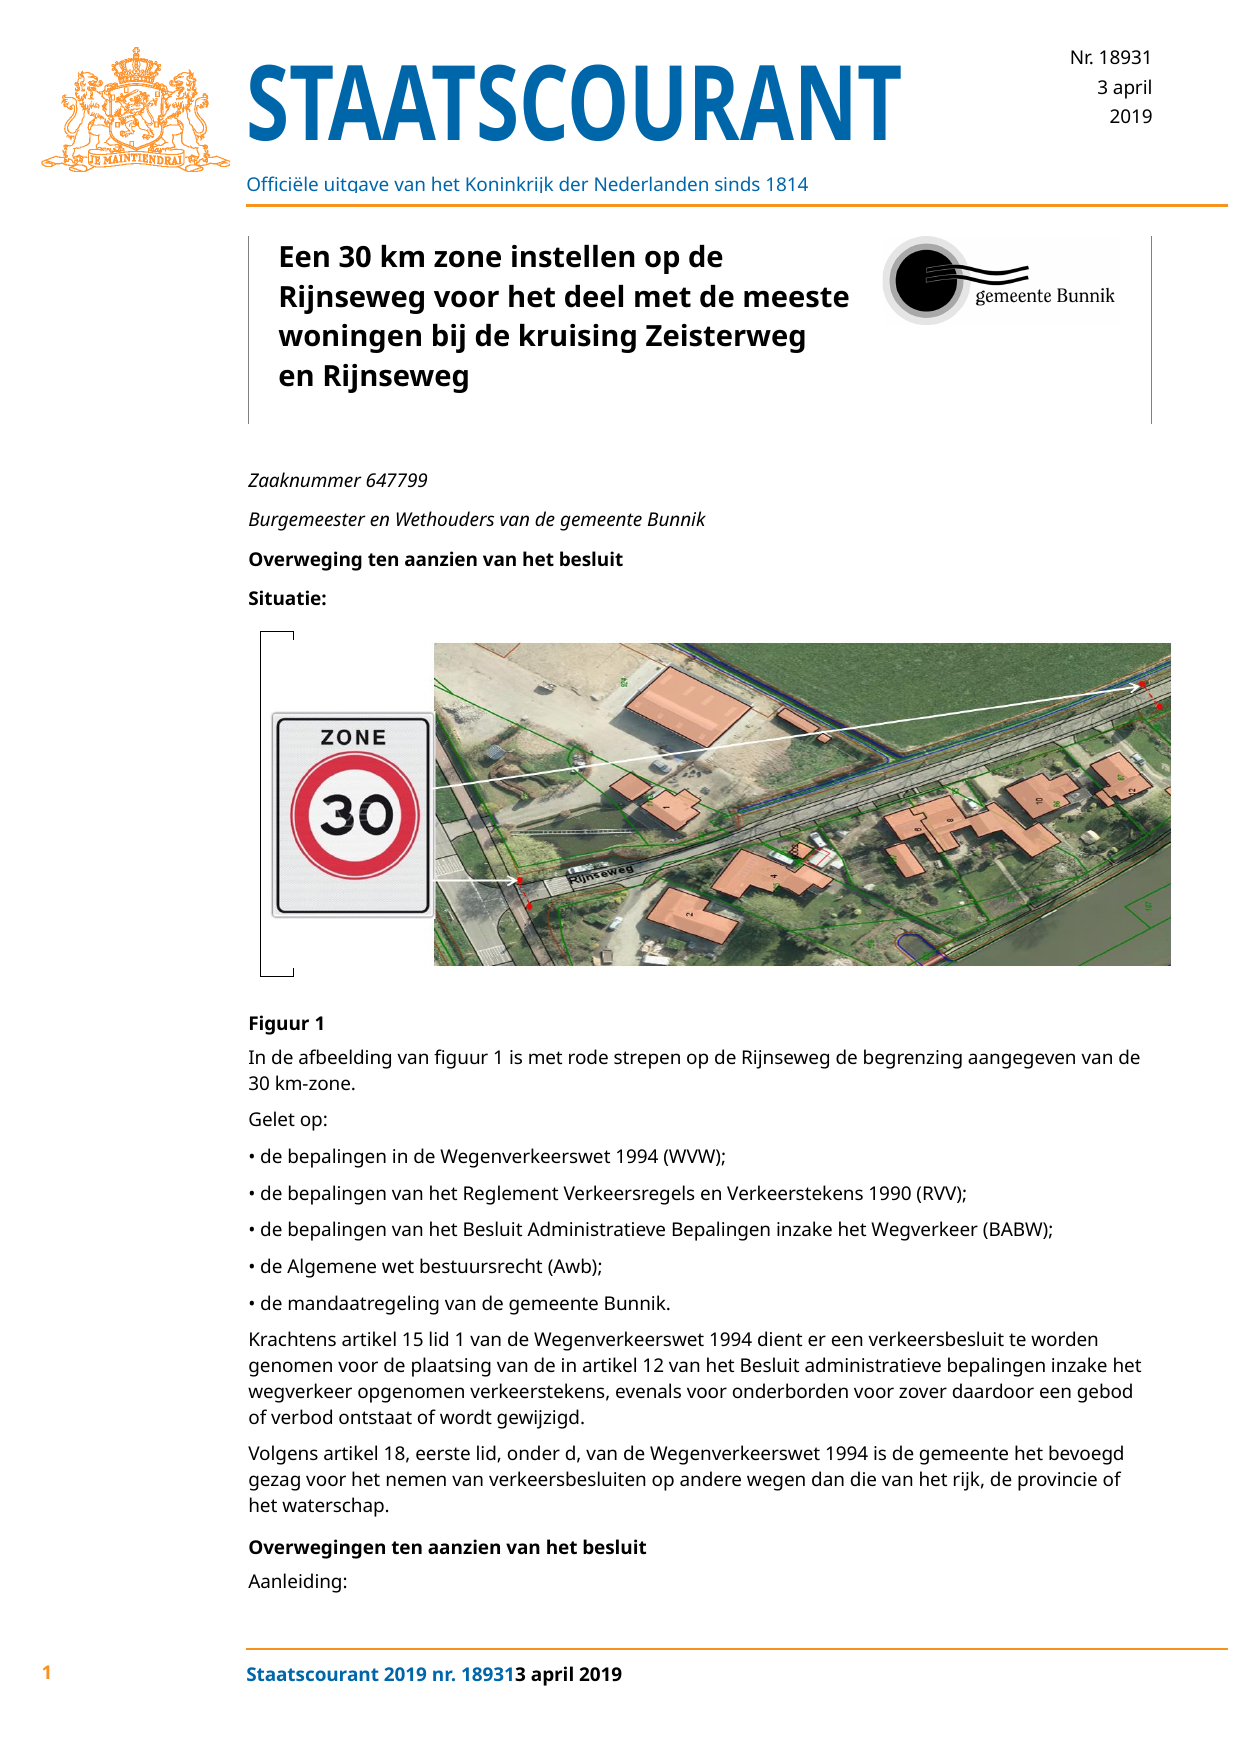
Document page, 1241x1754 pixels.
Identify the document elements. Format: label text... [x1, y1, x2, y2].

text Figuur 1 [248, 1010, 1152, 1036]
table_header [850, 236, 1151, 424]
text Krachtens artikel 15 lid 1 van de Wegenverkeerswet 1994 dient er een verkeersbesluit te worden genomen voor de plaatsing van de in artikel 12 van het Besluit administratieve bepalingen inzake het wegverkeer opgenomen verkeerstekens, evenals voor onderborden voor zover daardoor een gebod of verbod ontstaat of wordt gewijzigd. [248, 1327, 1152, 1429]
text Gelet op: [248, 1107, 1152, 1132]
text • de bepalingen in de Wegenverkeerswet 1994 (WVW); [248, 1143, 1152, 1169]
text In de afbeelding van figuur 1 is met rode strepen op de Rijnseweg de begrenzing aangegeven van de 30 km-zone. [248, 1044, 1152, 1096]
text Volgens artikel 18, eerste lid, onder d, van de Wegenverkeerswet 1994 is de gemeente het bevoegd gezag voor het nemen van verkeersbesluiten op andere wegen dan die van het rijk, de provincie of het waterschap. [248, 1441, 1152, 1518]
text • de Algemene wet bestuursrecht (Awb); [248, 1253, 1152, 1279]
table_header Een 30 km zone instellen op de Rijnseweg voor het deel met de meeste woningen bij de kruising Zeisterweg en Rijnseweg [249, 236, 850, 424]
text Overweging ten aanzien van het besluit [248, 546, 1152, 571]
text Zaaknummer 647799 [248, 467, 1152, 493]
text Overwegingen ten aanzien van het besluit [248, 1534, 1152, 1559]
picture [41, 47, 231, 172]
text • de bepalingen van het Reglement Verkeersregels en Verkeerstekens 1990 (RVV); [248, 1180, 1152, 1206]
picture [268, 640, 1173, 968]
text • de bepalingen van het Besluit Administratieve Bepalingen inzake het Wegverkeer (BABW); [248, 1217, 1152, 1242]
text Burgemeester en Wethouders van de gemeente Bunnik [248, 506, 1152, 532]
picture [882, 236, 1119, 325]
text Aanleiding: [248, 1568, 1152, 1594]
text Situatie: [248, 585, 1152, 611]
text • de mandaatregeling van de gemeente Bunnik. [248, 1290, 1152, 1316]
